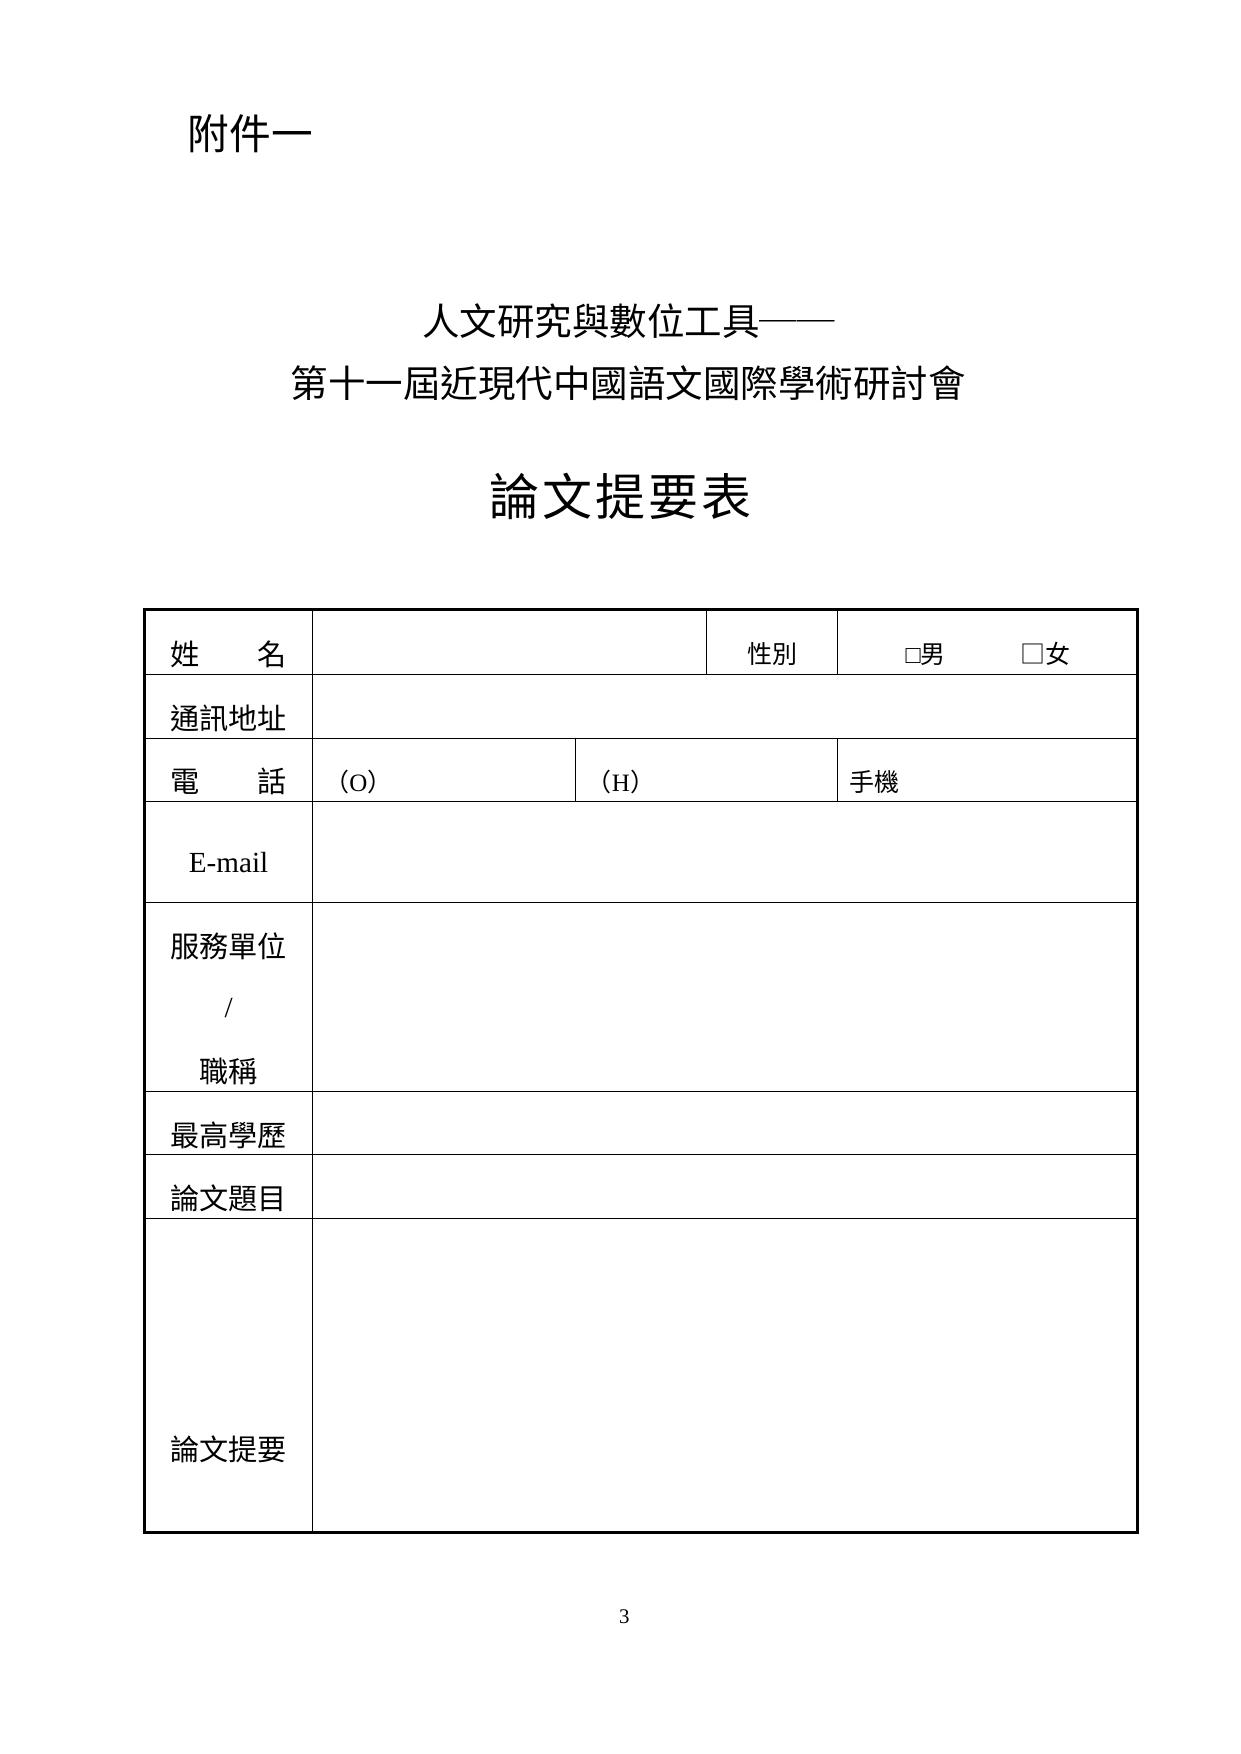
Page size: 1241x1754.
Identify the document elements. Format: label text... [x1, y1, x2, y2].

table_header 性別 [707, 611, 837, 674]
table_cell 論文提要 [146, 1219, 312, 1531]
text 人文研究與數位工具── 第十一屆近現代中國語文國際學術研討會 [187, 277, 1069, 402]
table_cell [313, 903, 1136, 1091]
table_cell 服務單位 / 職稱 [146, 903, 312, 1091]
table_header [313, 611, 706, 674]
table_header 姓 名 [146, 611, 312, 674]
table_cell 通訊地址 [146, 675, 312, 737]
table_cell [313, 802, 1136, 902]
table_cell （O） [313, 739, 575, 801]
table_cell 最高學歷 [146, 1092, 312, 1154]
table_header □男 □女 [838, 611, 1136, 674]
text 附件一 [187, 89, 1053, 152]
table_cell [313, 675, 1136, 737]
text 論文提要表 [187, 421, 1053, 546]
table_cell （H） [576, 739, 837, 801]
table_cell E-mail [146, 802, 312, 902]
table_cell [313, 1219, 1136, 1531]
table_cell 電 話 [146, 739, 312, 801]
table_cell [313, 1155, 1136, 1218]
table_cell 論文題目 [146, 1155, 312, 1218]
table_cell [313, 1092, 1136, 1154]
table_cell 手機 [838, 739, 1136, 801]
